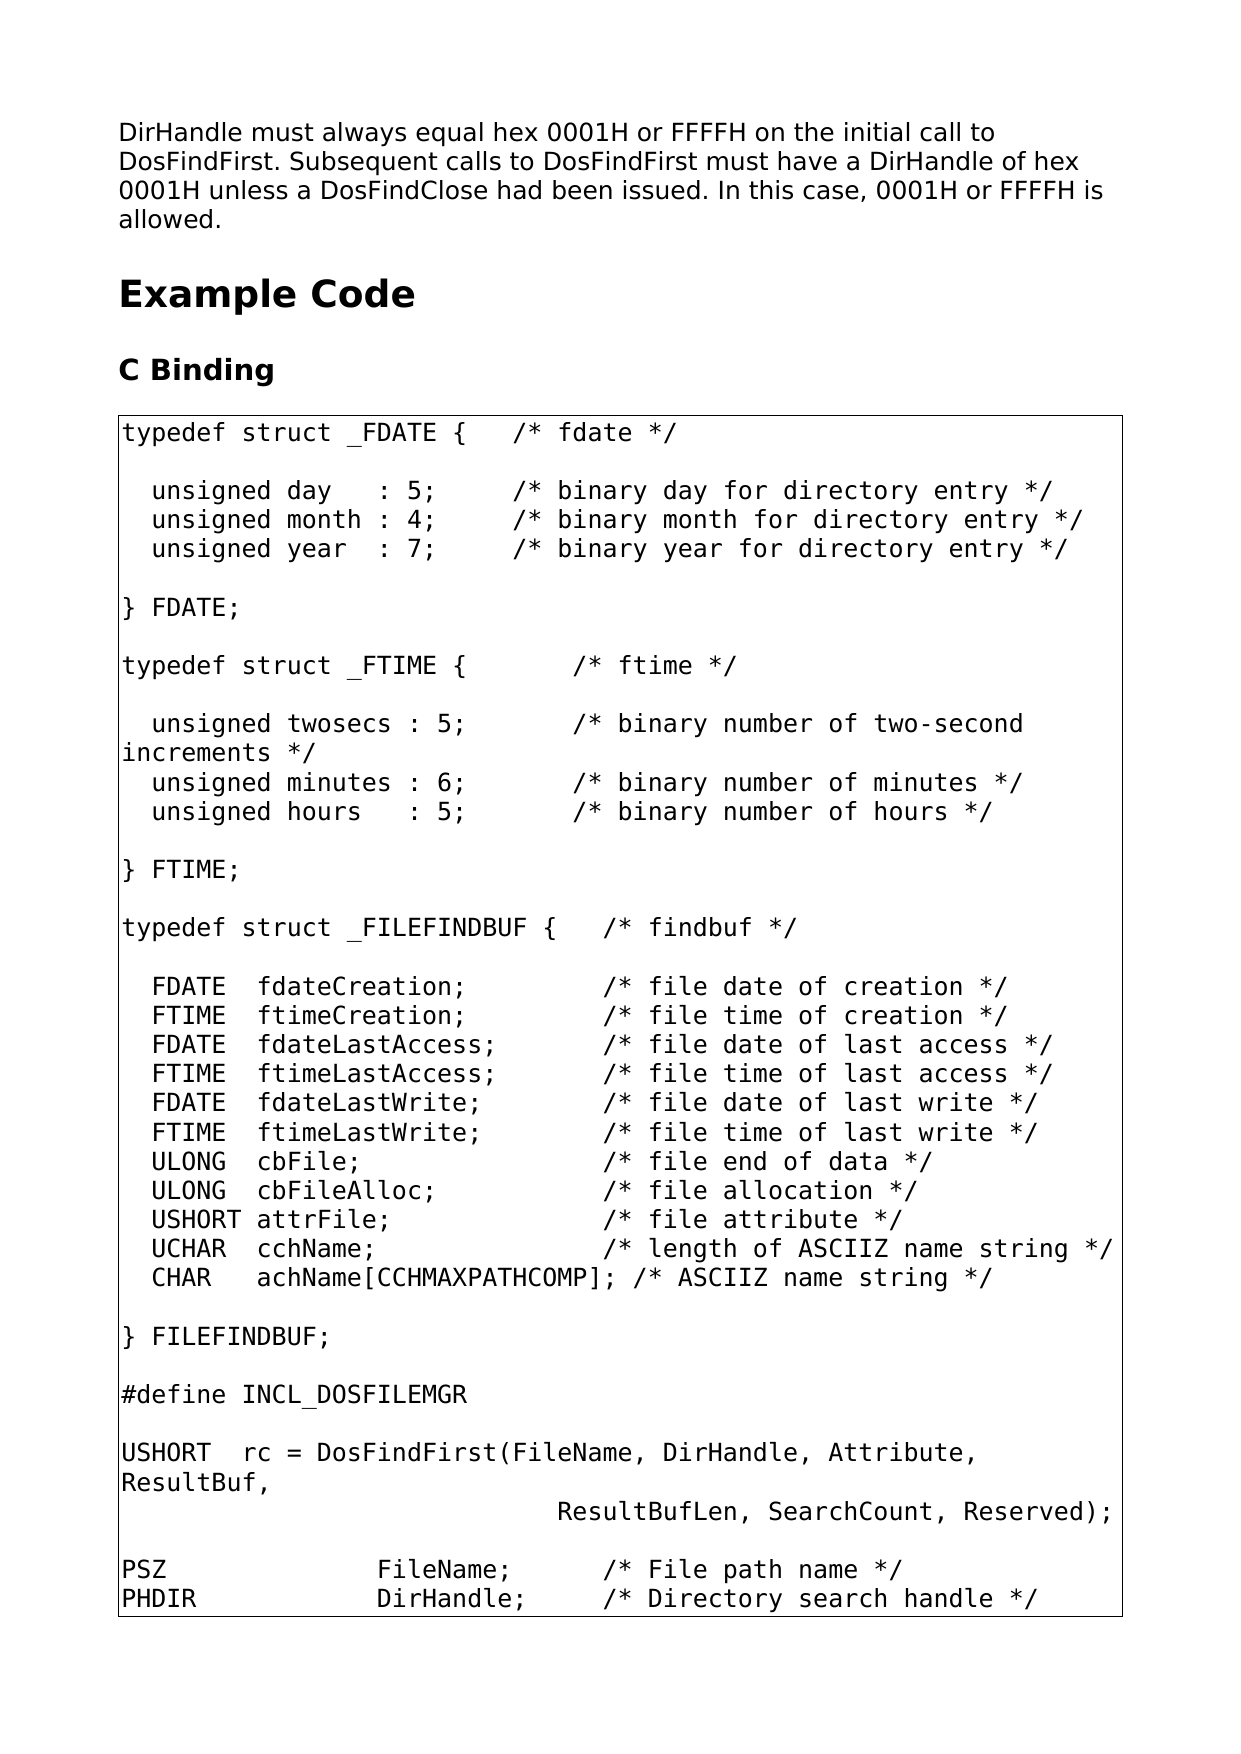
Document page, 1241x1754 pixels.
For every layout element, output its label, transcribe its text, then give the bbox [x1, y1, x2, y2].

text DirHandle must always equal hex 0001H or FFFFH on the initial call to DosFindFirst. Subsequent calls to DosFindFirst must have a DirHandle of hex 0001H unless a DosFindClose had been issued. In this case, 0001H or FFFFH is allowed. [118, 118, 1122, 235]
subtitle Example Code [118, 272, 1122, 316]
table_header typedef struct _FDATE { /* fdate */ unsigned day : 5; /* binary day for directory entry */ unsigned month : 4; /* binary month for directory entry */ unsigned year : 7; /* binary year for directory entry */ } FDATE; typedef struct _FTIME { /* ftime */ unsigned twosecs : 5; /* binary number of two-second increments */ unsigned minutes : 6; /* binary number of minutes */ unsigned hours : 5; /* binary number of hours */ } FTIME; typedef struct _FILEFINDBUF { /* findbuf */ FDATE fdateCreation; /* file date of creation */ FTIME ftimeCreation; /* file time of creation */ FDATE fdateLastAccess; /* file date of last access */ FTIME ftimeLastAccess; /* file time of last access */ FDATE fdateLastWrite; /* file date of last write */ FTIME ftimeLastWrite; /* file time of last write */ ULONG cbFile; /* file end of data */ ULONG cbFileAlloc; /* file allocation */ USHORT attrFile; /* file attribute */ UCHAR cchName; /* length of ASCIIZ name string */ CHAR achName[CCHMAXPATHCOMP]; /* ASCIIZ name string */ } FILEFINDBUF; #define INCL_DOSFILEMGR USHORT rc = DosFindFirst(FileName, DirHandle, Attribute, ResultBuf, ResultBufLen, SearchCount, Reserved); PSZ FileName; /* File path name */ PHDIR DirHandle; /* Directory search handle */ [119, 416, 1122, 1616]
subtitle C Binding [118, 353, 1122, 387]
